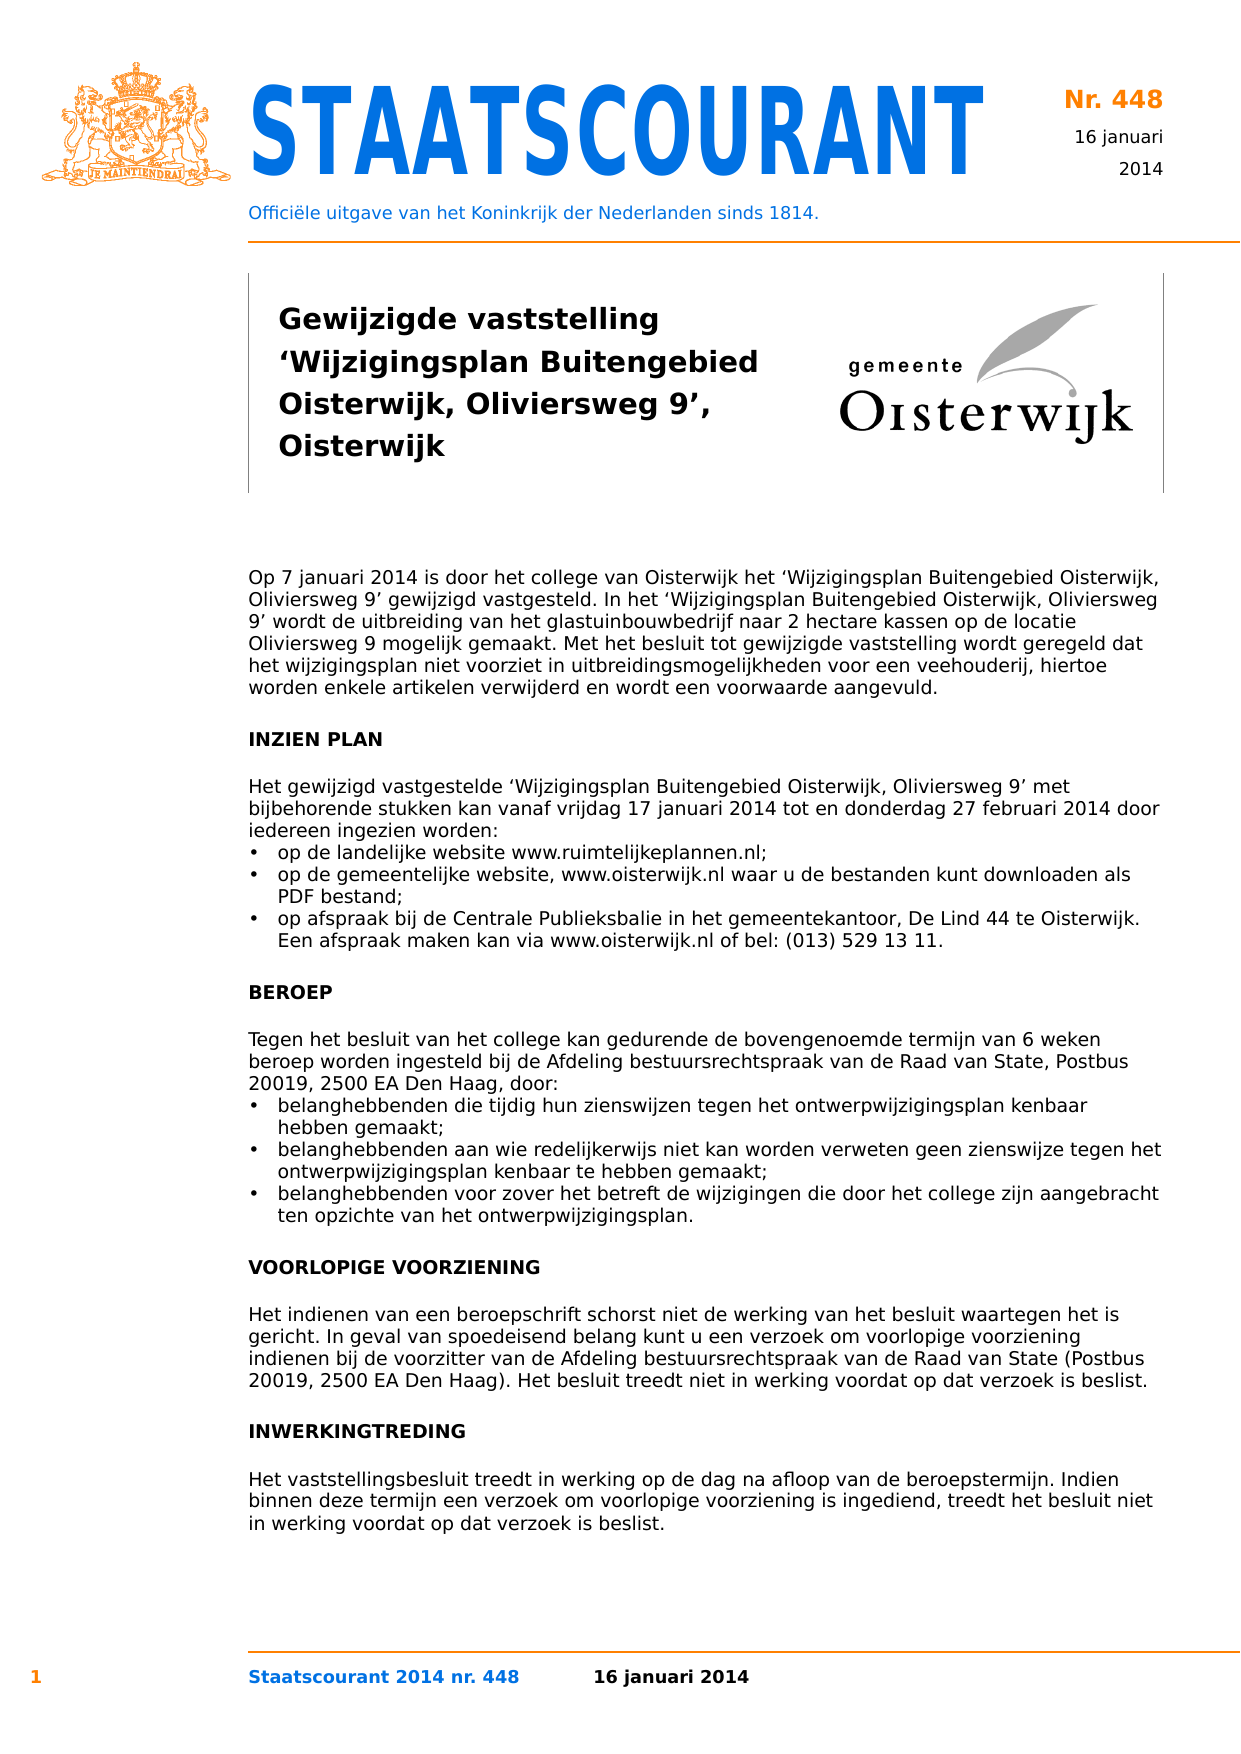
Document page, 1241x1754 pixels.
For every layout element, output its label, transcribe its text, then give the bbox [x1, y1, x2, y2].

subtitle INWERKINGTREDING [248, 1421, 1163, 1443]
table_cell Officiële uitgave van het Koninkrijk der Nederlanden sinds 1814. [248, 203, 1240, 241]
text • op afspraak bij de Centrale Publieksbalie in het gemeentekantoor, De Lind 44 te Oisterwijk. Een afspraak maken kan via www.oisterwijk.nl of bel: (013) 529 13 11. [248, 908, 1163, 952]
picture [41, 62, 231, 186]
subtitle INZIEN PLAN [248, 729, 1163, 751]
text Tegen het besluit van het college kan gedurende de bovengenoemde termijn van 6 weken beroep worden ingesteld bij de Afdeling bestuursrechtspraak van de Raad van State, Postbus 20019, 2500 EA Den Haag, door: [248, 1029, 1163, 1095]
text • belanghebbenden die tijdig hun zienswijzen tegen het ontwerpwijzigingsplan kenbaar hebben gemaakt; [248, 1095, 1163, 1139]
subtitle Gewijzigde vaststelling ‘Wijzigingsplan Buitengebied Oisterwijk, Oliviersweg 9’, Oisterwijk [249, 273, 1163, 493]
text Het indienen van een beroepschrift schorst niet de werking van het besluit waartegen het is gericht. In geval van spoedeisend belang kunt u een verzoek om voorlopige voorziening indienen bij de voorzitter van de Afdeling bestuursrechtspraak van de Raad van State (Postbus 20019, 2500 EA Den Haag). Het besluit treedt niet in werking voordat op dat verzoek is beslist. [248, 1303, 1163, 1391]
subtitle VOORLOPIGE VOORZIENING [248, 1257, 1163, 1278]
text • belanghebbenden voor zover het betreft de wijzigingen die door het college zijn aangebracht ten opzichte van het ontwerpwijzigingsplan. [248, 1183, 1163, 1227]
table_header Nr. 448 [998, 62, 1240, 121]
text Het vaststellingsbesluit treedt in werking op de dag na afloop van de beroepstermijn. Indien binnen deze termijn een verzoek om voorlopige voorziening is ingediend, treedt het besluit niet in werking voordat op dat verzoek is beslist. [248, 1468, 1163, 1534]
text Het gewijzigd vastgestelde ‘Wijzigingsplan Buitengebied Oisterwijk, Oliviersweg 9’ met bijbehorende stukken kan vanaf vrijdag 17 januari 2014 tot en donderdag 27 februari 2014 door iedereen ingezien worden: [248, 776, 1163, 842]
table_cell 16 januari [998, 121, 1240, 153]
picture [838, 302, 1134, 445]
text • op de gemeentelijke website, www.oisterwijk.nl waar u de bestanden kunt downloaden als PDF bestand; [248, 864, 1163, 908]
text • op de landelijke website www.ruimtelijkeplannen.nl; [248, 842, 1163, 864]
table_cell 2014 [998, 153, 1240, 203]
text • belanghebbenden aan wie redelijkerwijs niet kan worden verweten geen zienswijze tegen het ontwerpwijzigingsplan kenbaar te hebben gemaakt; [248, 1139, 1163, 1183]
text Op 7 januari 2014 is door het college van Oisterwijk het ‘Wijzigingsplan Buitengebied Oisterwijk, Oliviersweg 9’ gewijzigd vastgesteld. In het ‘Wijzigingsplan Buitengebied Oisterwijk, Oliviersweg 9’ wordt de uitbreiding van het glastuinbouwbedrijf naar 2 hectare kassen op de locatie Oliviersweg 9 mogelijk gemaakt. Met het besluit tot gewijzigde vaststelling wordt geregeld dat het wijzigingsplan niet voorziet in uitbreidingsmogelijkheden voor een veehouderij, hiertoe worden enkele artikelen verwijderd en wordt een voorwaarde aangevuld. [248, 567, 1163, 699]
table_header STAATSCOURANT [248, 62, 998, 203]
subtitle BEROEP [248, 982, 1163, 1004]
table_header [25, 62, 248, 241]
